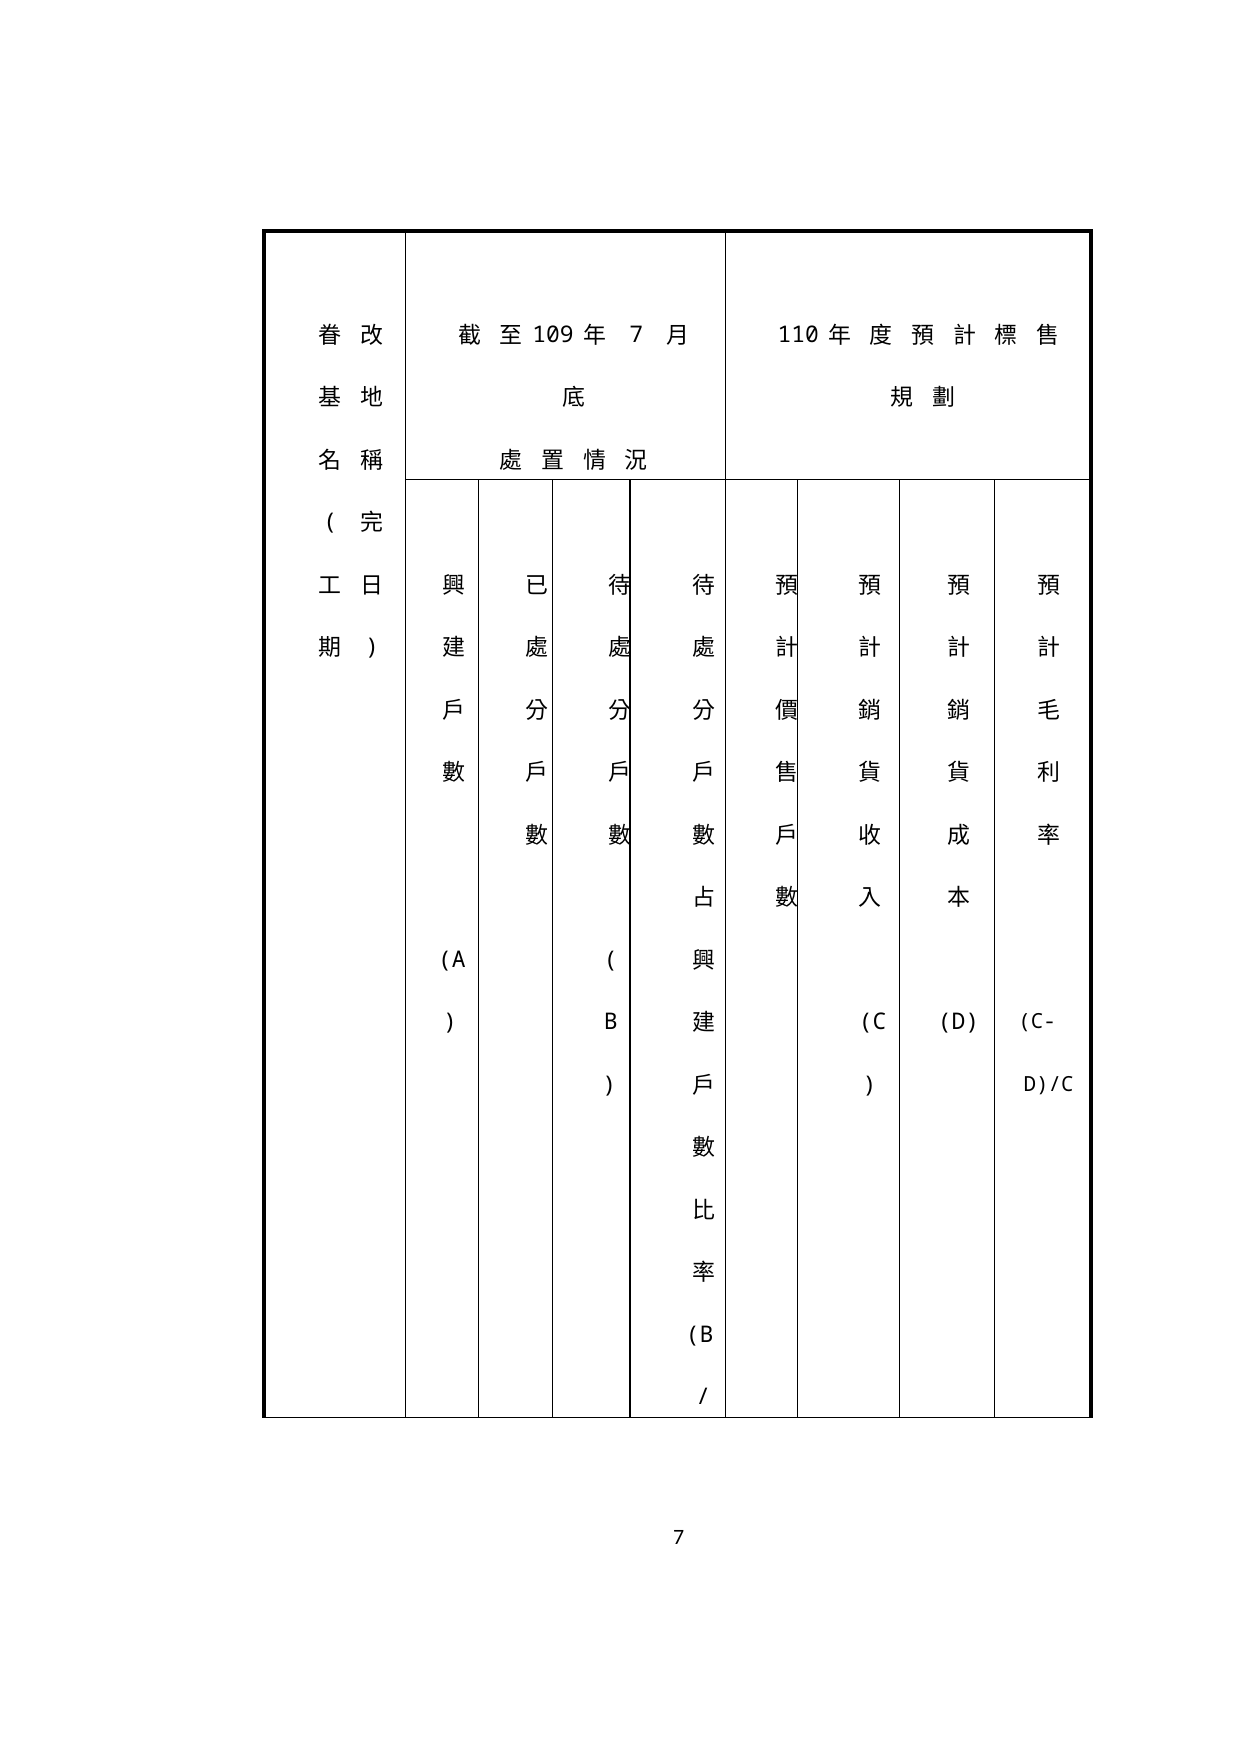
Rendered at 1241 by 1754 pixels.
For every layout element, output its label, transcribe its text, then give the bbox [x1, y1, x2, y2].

table_header 截至109年7月底 處置情況 [406, 233, 725, 479]
table_cell 預計價售戶數 [726, 480, 797, 1417]
table_cell 待處分戶數占興建戶數比率 (B/A) [631, 480, 725, 1417]
table_cell 預計 銷貨 收入 (C) [798, 480, 899, 1417]
table_cell 預計 毛利率 (C-D)/C [995, 480, 1089, 1417]
table_cell 興建戶數 (A) [406, 480, 478, 1417]
table_cell 待處分戶數 (B) [553, 480, 629, 1417]
table_header 110年度預計標售規劃 [726, 233, 1089, 479]
table_header 眷改基地名稱(完工日期) [266, 233, 405, 1417]
table_cell 預計 銷貨 成本 (D) [900, 480, 994, 1417]
table_cell 已處分戶數 [479, 480, 552, 1417]
